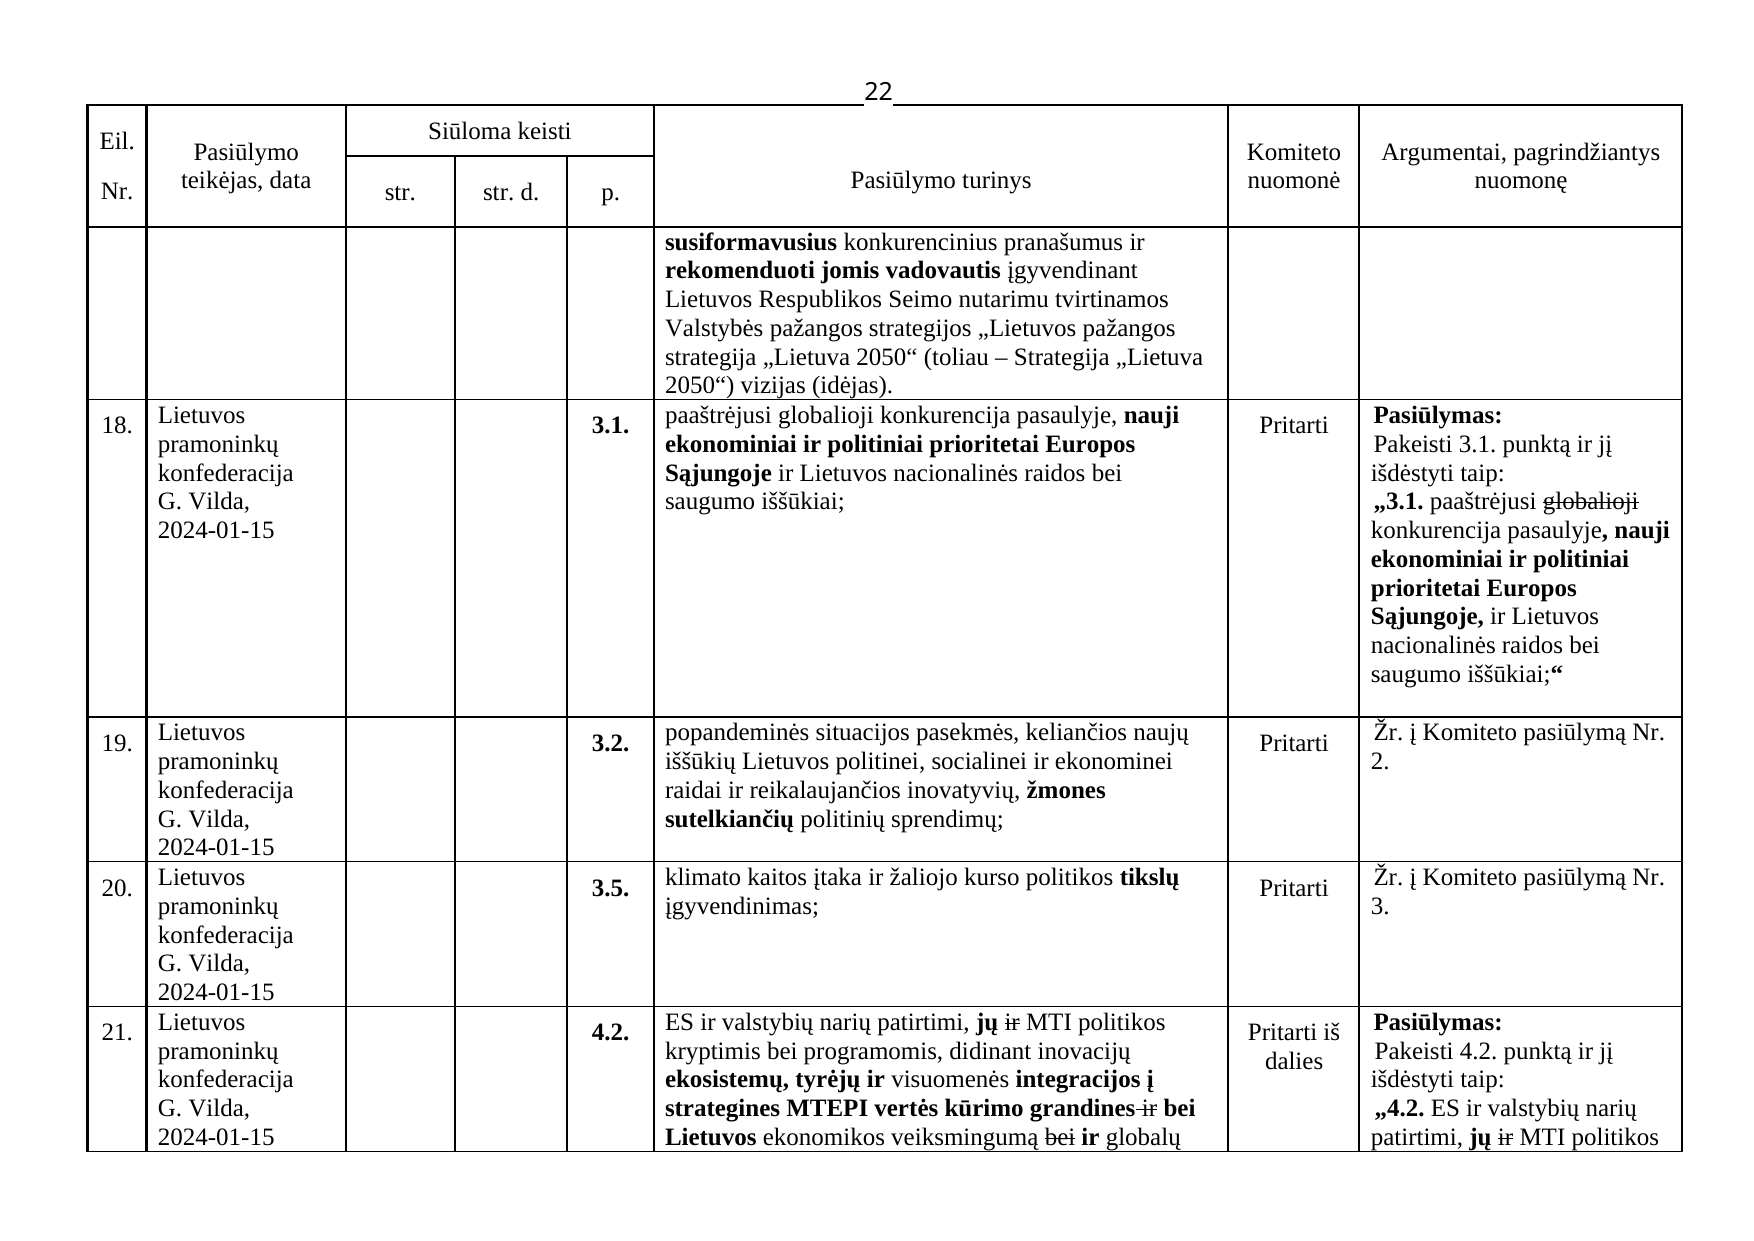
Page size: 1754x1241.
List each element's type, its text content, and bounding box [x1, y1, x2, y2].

table_cell [1229, 228, 1358, 399]
table_cell Pasiūlymas: Pakeisti 3.1. punktą ir jį išdėstyti taip: „3.1. paaštrėjusi globalioji konkurencija pasaulyje, nauji ekonominiai ir politiniai prioritetai Europos Sąjungoje, ir Lietuvos nacionalinės raidos bei saugumo iššūkiai;“ [1360, 400, 1681, 716]
table_cell 18. [89, 400, 145, 716]
table_cell [89, 228, 145, 399]
table_cell Lietuvos pramoninkų konfederacija G. Vilda, 2024-01-15 [148, 862, 345, 1006]
table_cell str. d. [456, 157, 566, 226]
table_cell 19. [89, 718, 145, 861]
table_cell str. [347, 157, 454, 226]
table_cell [347, 400, 454, 716]
table_cell paaštrėjusi globalioji konkurencija pasaulyje, nauji ekonominiai ir politiniai prioritetai Europos Sąjungoje ir Lietuvos nacionalinės raidos bei saugumo iššūkiai; [655, 400, 1227, 716]
table_cell 3.5. [568, 862, 653, 1006]
table_cell Pritarti [1229, 718, 1358, 861]
table_cell 20. [89, 862, 145, 1006]
table_cell ES ir valstybių narių patirtimi, jų ir MTI politikos kryptimis bei programomis, didinant inovacijų ekosistemų, tyrėjų ir visuomenės integracijos į strategines MTEPI vertės kūrimo grandines ir bei Lietuvos ekonomikos veiksmingumą bei ir globalų [655, 1007, 1227, 1151]
table_cell popandeminės situacijos pasekmės, keliančios naujų iššūkių Lietuvos politinei, socialinei ir ekonominei raidai ir reikalaujančios inovatyvių, žmones sutelkiančių politinių sprendimų; [655, 718, 1227, 861]
table_cell [456, 228, 566, 399]
table_cell Žr. į Komiteto pasiūlymą Nr. 2. [1360, 718, 1681, 861]
table_cell [456, 718, 566, 861]
table_cell 4.2. [568, 1007, 653, 1151]
table_header Eil. Nr. [89, 106, 145, 226]
table_cell [347, 228, 454, 399]
table_cell 3.2. [568, 718, 653, 861]
table_cell Pritarti [1229, 400, 1358, 716]
table_cell Pritarti iš dalies [1229, 1007, 1358, 1151]
table_cell 21. [89, 1007, 145, 1151]
table_cell [456, 1007, 566, 1151]
table_cell Lietuvos pramoninkų konfederacija G. Vilda, 2024-01-15 [148, 400, 345, 716]
table_cell [1360, 228, 1681, 399]
table_cell [347, 862, 454, 1006]
table_cell [347, 1007, 454, 1151]
table_cell klimato kaitos įtaka ir žaliojo kurso politikos tikslų įgyvendinimas; [655, 862, 1227, 1006]
table_header Pasiūlymo turinys [655, 106, 1227, 226]
table_header Argumentai, pagrindžiantys nuomonę [1360, 106, 1681, 226]
table_cell Lietuvos pramoninkų konfederacija G. Vilda, 2024-01-15 [148, 718, 345, 861]
table_cell [568, 228, 653, 399]
table_cell susiformavusius konkurencinius pranašumus ir rekomenduoti jomis vadovautis įgyvendinant Lietuvos Respublikos Seimo nutarimu tvirtinamos Valstybės pažangos strategijos „Lietuvos pažangos strategija „Lietuva 2050“ (toliau – Strategija „Lietuva 2050“) vizijas (idėjas). [655, 228, 1227, 399]
table_cell 3.1. [568, 400, 653, 716]
table_cell Pasiūlymas: Pakeisti 4.2. punktą ir jį išdėstyti taip: „4.2. ES ir valstybių narių patirtimi, jų ir MTI politikos [1360, 1007, 1681, 1151]
table_cell Pritarti [1229, 862, 1358, 1006]
table_cell p. [568, 157, 653, 226]
table_cell [148, 228, 345, 399]
table_cell Lietuvos pramoninkų konfederacija G. Vilda, 2024-01-15 [148, 1007, 345, 1151]
table_header Pasiūlymo teikėjas, data [148, 106, 345, 226]
table_cell [456, 862, 566, 1006]
table_header Komiteto nuomonė [1229, 106, 1358, 226]
table_header Siūloma keisti [347, 106, 653, 155]
table_cell [347, 718, 454, 861]
table_cell [456, 400, 566, 716]
table_cell Žr. į Komiteto pasiūlymą Nr. 3. [1360, 862, 1681, 1006]
